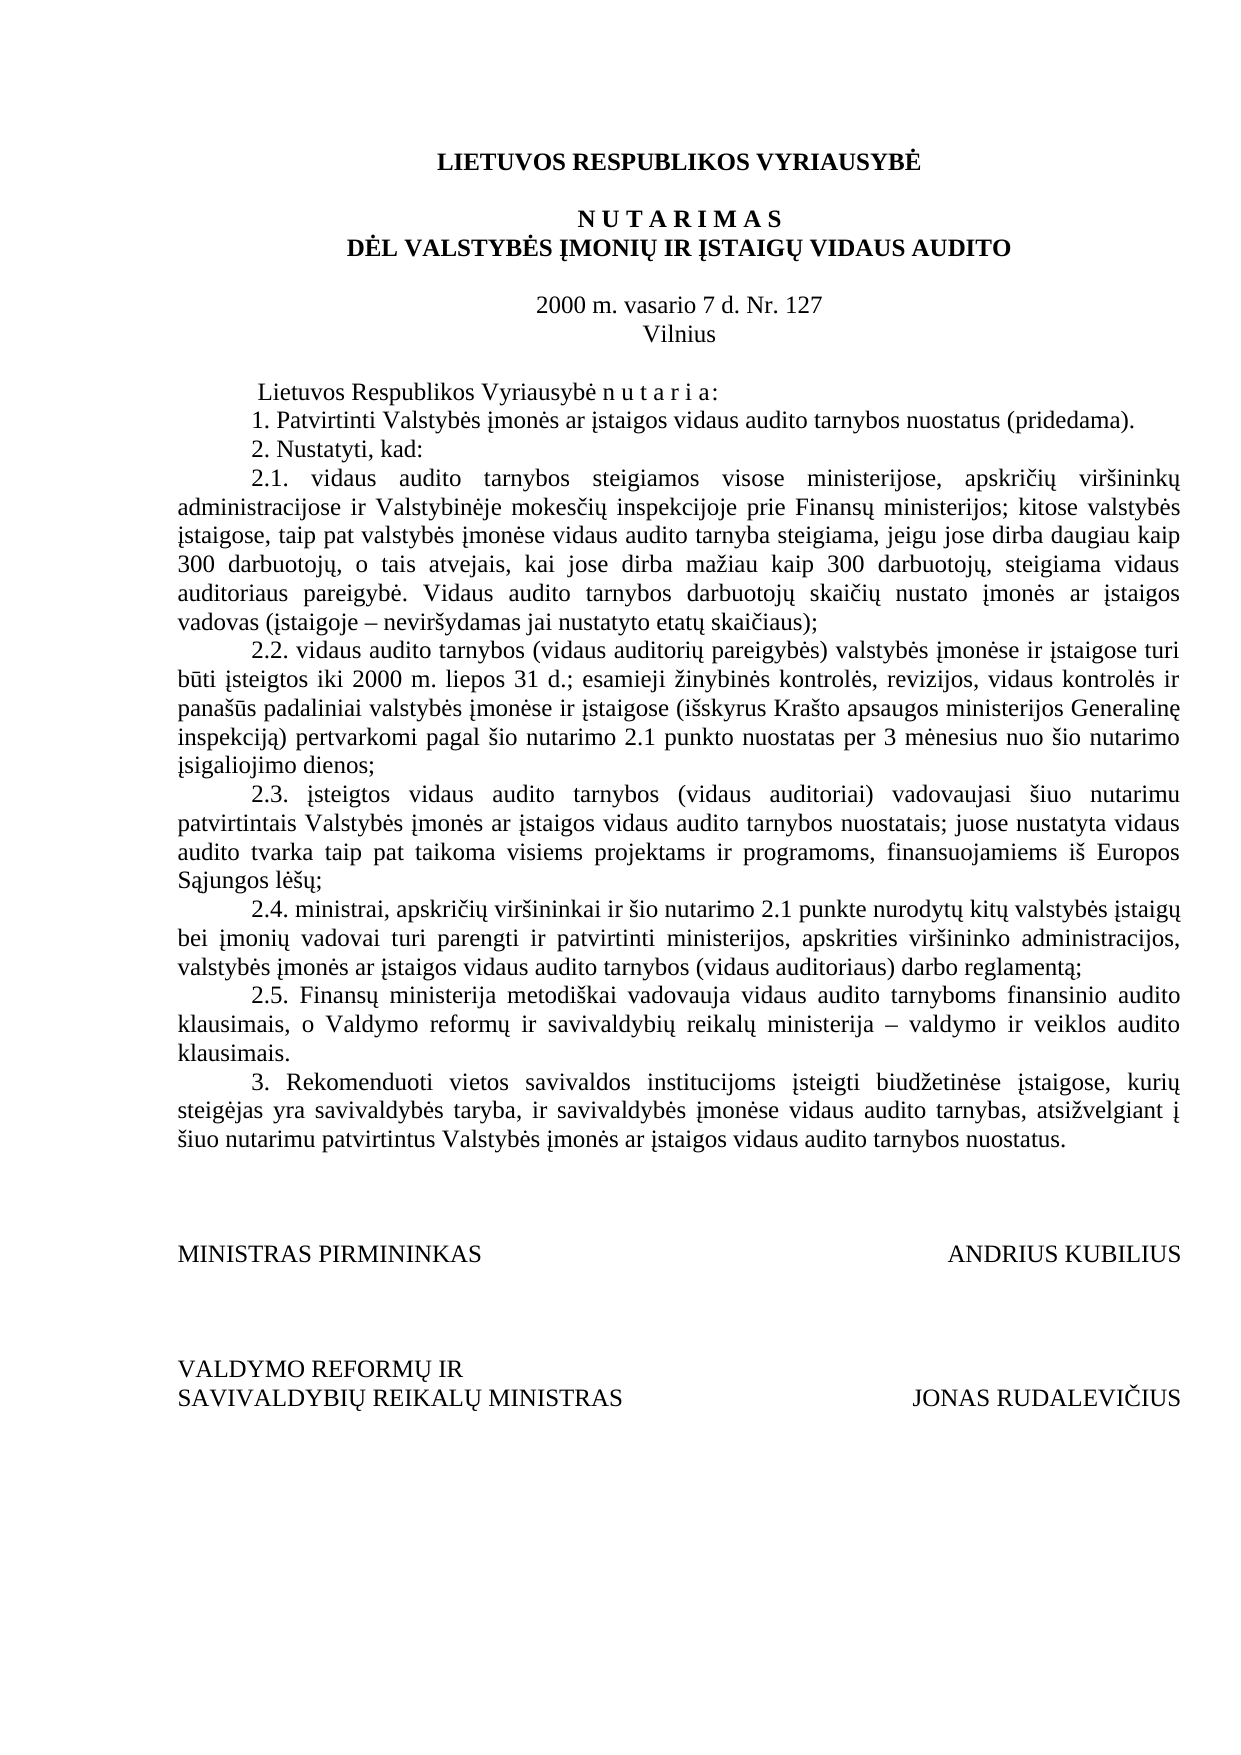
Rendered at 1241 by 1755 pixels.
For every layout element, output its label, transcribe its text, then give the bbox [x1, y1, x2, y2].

text Lietuvos Respublikos Vyriausybė nutaria: [177, 377, 1181, 406]
text 2.5. Finansų ministerija metodiškai vadovauja vidaus audito tarnyboms finansinio audito klausimais, o Valdymo reformų ir savivaldybių reikalų ministerija – valdymo ir veiklos audito klausimais. [177, 981, 1181, 1067]
text 1. Patvirtinti Valstybės įmonės ar įstaigos vidaus audito tarnybos nuostatus (pridedama). [177, 406, 1181, 434]
text 2. Nustatyti, kad: [177, 434, 1181, 463]
text 3. Rekomenduoti vietos savivaldos institucijoms įsteigti biudžetinėse įstaigose, kurių steigėjas yra savivaldybės taryba, ir savivaldybės įmonėse vidaus audito tarnybas, atsižvelgiant į šiuo nutarimu patvirtintus Valstybės įmonės ar įstaigos vidaus audito tarnybos nuostatus. [177, 1067, 1181, 1153]
text N U T A R I M A S [177, 204, 1181, 233]
text 2.3. įsteigtos vidaus audito tarnybos (vidaus auditoriai) vadovaujasi šiuo nutarimu patvirtintais Valstybės įmonės ar įstaigos vidaus audito tarnybos nuostatais; juose nustatyta vidaus audito tvarka taip pat taikoma visiems projektams ir programoms, finansuojamiems iš Europos Sąjungos lėšų; [177, 779, 1181, 894]
text Valdymo reformų ir [177, 1354, 1181, 1383]
text 2.2. vidaus audito tarnybos (vidaus auditorių pareigybės) valstybės įmonėse ir įstaigose turi būti įsteigtos iki 2000 m. liepos 31 d.; esamieji žinybinės kontrolės, revizijos, vidaus kontrolės ir panašūs padaliniai valstybės įmonėse ir įstaigose (išskyrus Krašto apsaugos ministerijos Generalinę inspekciją) pertvarkomi pagal šio nutarimo 2.1 punkto nuostatas per 3 mėnesius nuo šio nutarimo įsigaliojimo dienos; [177, 636, 1181, 779]
text 2000 m. vasario 7 d. Nr. 127 [177, 291, 1181, 319]
text Vilnius [177, 319, 1181, 348]
text 2.1. vidaus audito tarnybos steigiamos visose ministerijose, apskričių viršininkų administracijose ir Valstybinėje mokesčių inspekcijoje prie Finansų ministerijos; kitose valstybės įstaigose, taip pat valstybės įmonėse vidaus audito tarnyba steigiama, jeigu jose dirba daugiau kaip 300 darbuotojų, o tais atvejais, kai jose dirba mažiau kaip 300 darbuotojų, steigiama vidaus auditoriaus pareigybė. Vidaus audito tarnybos darbuotojų skaičių nustato įmonės ar įstaigos vadovas (įstaigoje – neviršydamas jai nustatyto etatų skaičiaus); [177, 463, 1181, 636]
text DĖL VALSTYBĖS ĮMONIŲ IR ĮSTAIGŲ VIDAUS AUDITO [177, 233, 1181, 262]
text savivaldybių reikalų ministras Jonas Rudalevičius [177, 1383, 1181, 1412]
text LIETUVOS RESPUBLIKOS VYRIAUSYBĖ [177, 147, 1181, 176]
text 2.4. ministrai, apskričių viršininkai ir šio nutarimo 2.1 punkte nurodytų kitų valstybės įstaigų bei įmonių vadovai turi parengti ir patvirtinti ministerijos, apskrities viršininko administracijos, valstybės įmonės ar įstaigos vidaus audito tarnybos (vidaus auditoriaus) darbo reglamentą; [177, 894, 1181, 981]
text Ministras Pirmininkas Andrius Kubilius [177, 1239, 1181, 1268]
